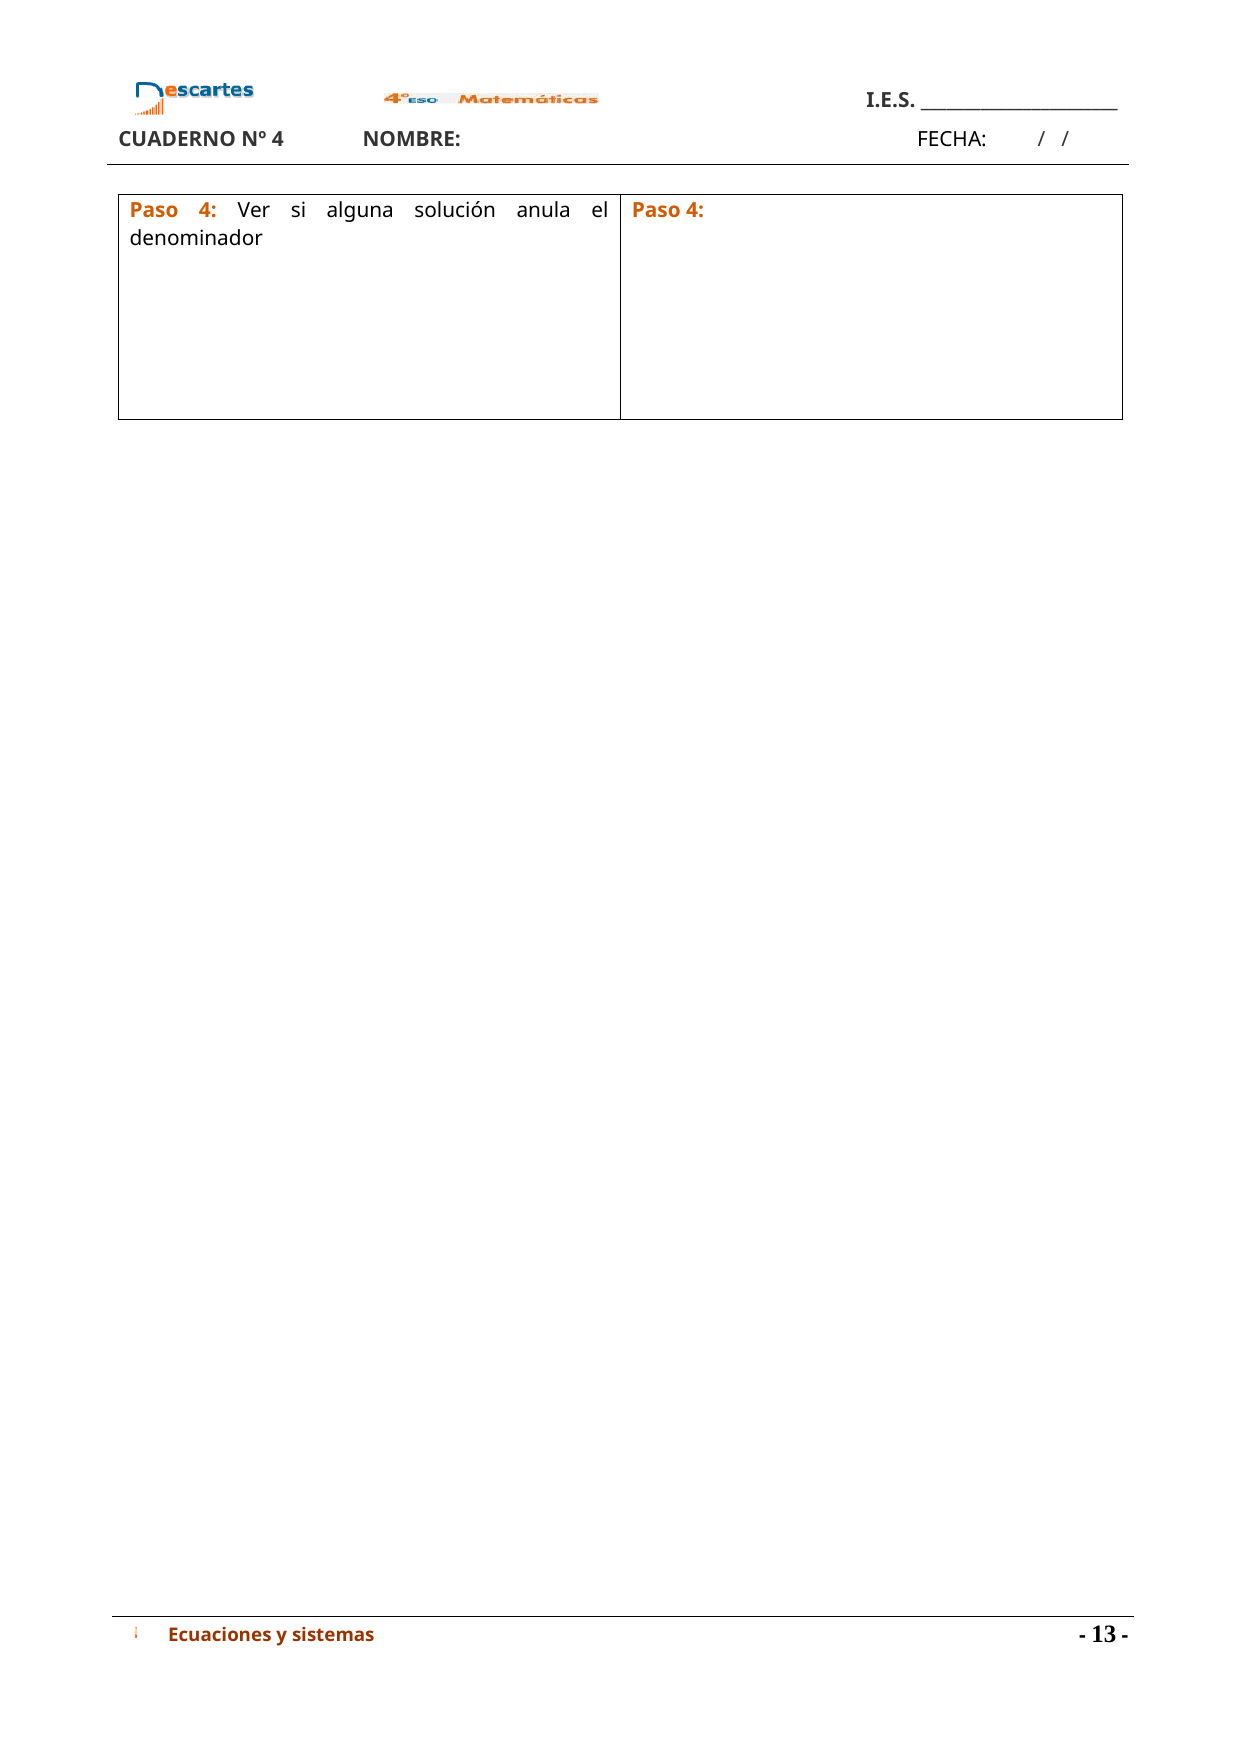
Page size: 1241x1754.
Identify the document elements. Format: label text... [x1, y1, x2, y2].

table_cell Paso 4: Ver si alguna solución anula el denominador [119, 195, 620, 419]
table_cell Paso 4: [621, 195, 1122, 419]
picture [384, 93, 599, 105]
picture [134, 1626, 138, 1638]
table_cell [1123, 194, 1129, 419]
picture [134, 82, 257, 115]
